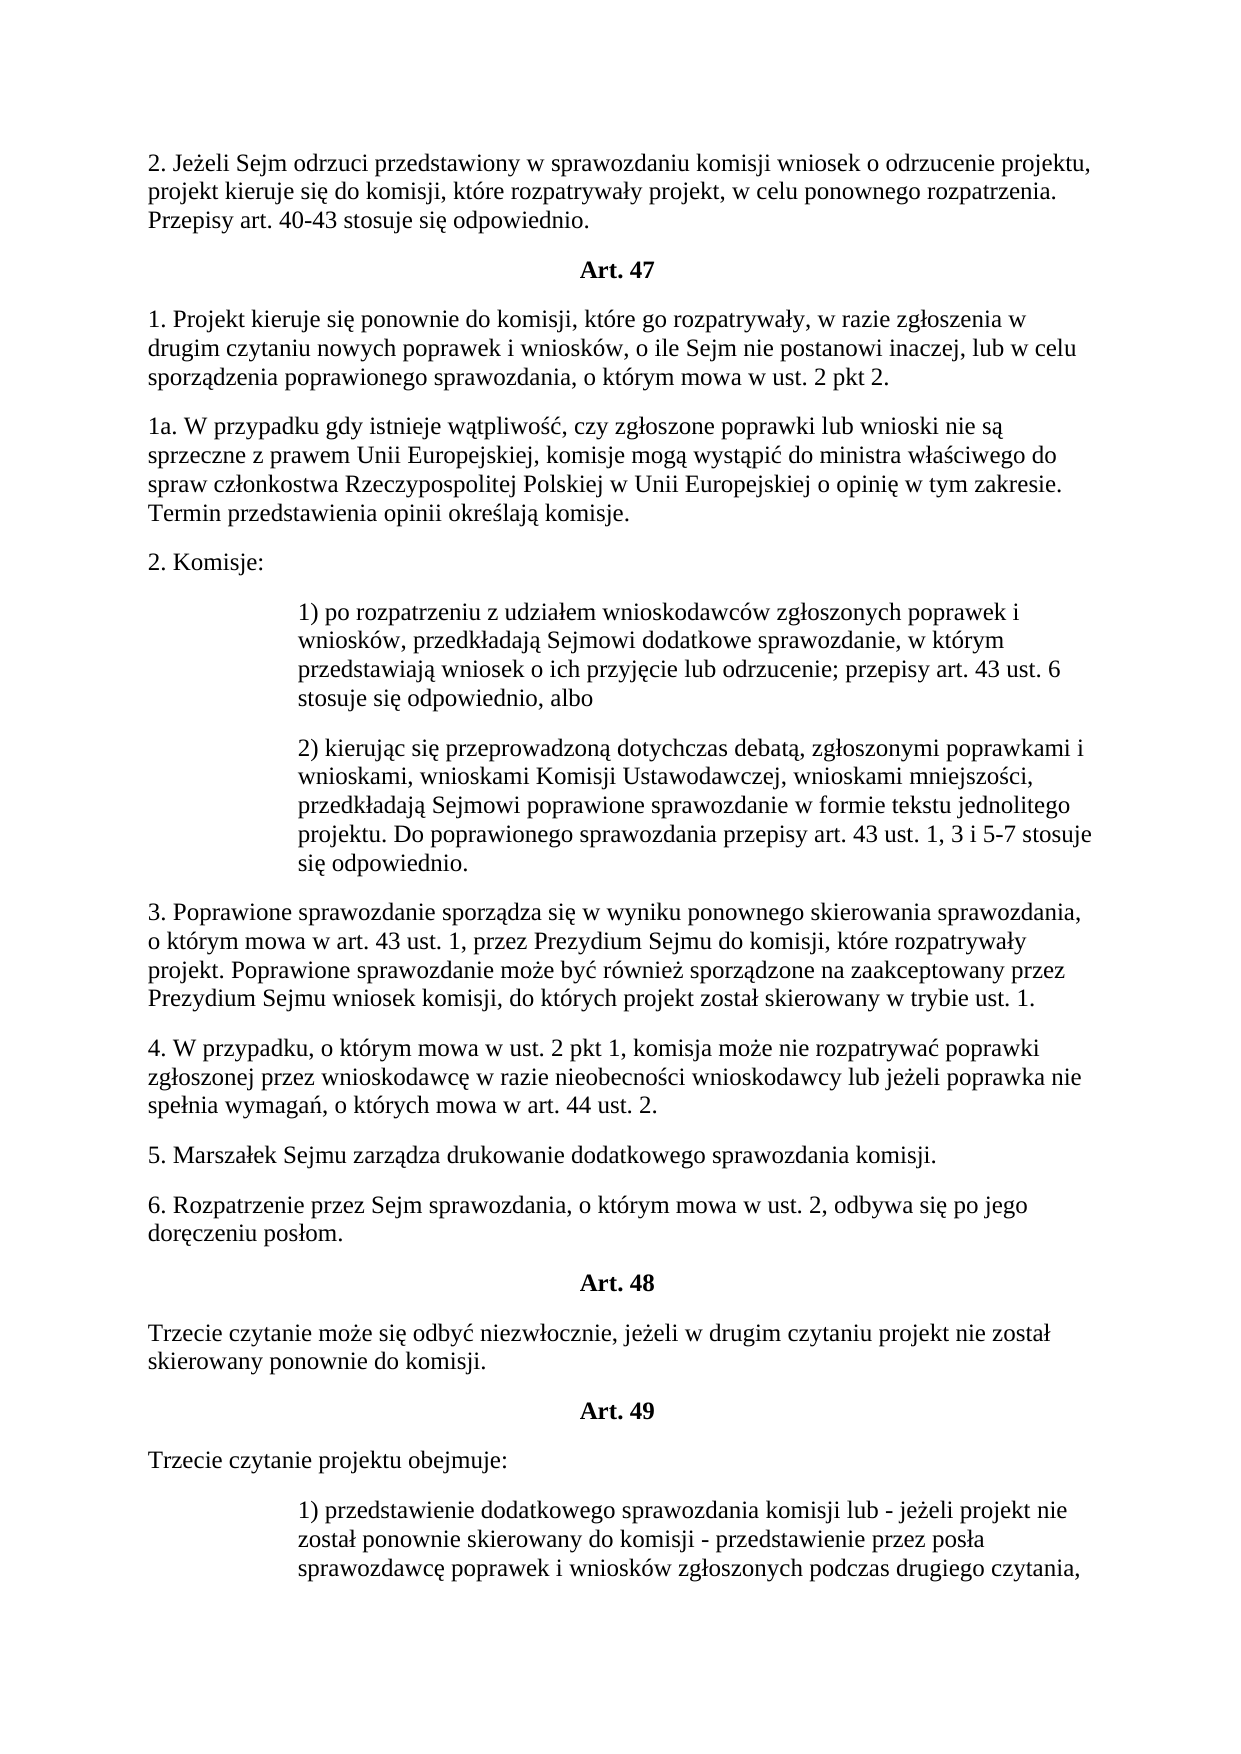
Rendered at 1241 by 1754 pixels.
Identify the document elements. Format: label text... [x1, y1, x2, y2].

text 2. Komisje: [148, 547, 1093, 576]
text 1. Projekt kieruje się ponownie do komisji, które go rozpatrywały, w razie zgłoszenia w drugim czytaniu nowych poprawek i wniosków, o ile Sejm nie postanowi inaczej, lub w celu sporządzenia poprawionego sprawozdania, o którym mowa w ust. 2 pkt 2. [148, 304, 1093, 391]
text 1) po rozpatrzeniu z udziałem wnioskodawców zgłoszonych poprawek i wniosków, przedkładają Sejmowi dodatkowe sprawozdanie, w którym przedstawiają wniosek o ich przyjęcie lub odrzucenie; przepisy art. 43 ust. 6 stosuje się odpowiednio, albo [298, 597, 1093, 712]
text 2. Jeżeli Sejm odrzuci przedstawiony w sprawozdaniu komisji wniosek o odrzucenie projektu, projekt kieruje się do komisji, które rozpatrywały projekt, w celu ponownego rozpatrzenia. Przepisy art. 40-43 stosuje się odpowiednio. [148, 148, 1093, 234]
text 1a. W przypadku gdy istnieje wątpliwość, czy zgłoszone poprawki lub wnioski nie są sprzeczne z prawem Unii Europejskiej, komisje mogą wystąpić do ministra właściwego do spraw członkostwa Rzeczypospolitej Polskiej w Unii Europejskiej o opinię w tym zakresie. Termin przedstawienia opinii określają komisje. [148, 411, 1093, 526]
text 6. Rozpatrzenie przez Sejm sprawozdania, o którym mowa w ust. 2, odbywa się po jego doręczeniu posłom. [148, 1190, 1093, 1247]
text Art. 47 [148, 255, 1093, 283]
text Trzecie czytanie projektu obejmuje: [148, 1446, 1093, 1474]
text 5. Marszałek Sejmu zarządza drukowanie dodatkowego sprawozdania komisji. [148, 1140, 1093, 1169]
text 3. Poprawione sprawozdanie sporządza się w wyniku ponownego skierowania sprawozdania, o którym mowa w art. 43 ust. 1, przez Prezydium Sejmu do komisji, które rozpatrywały projekt. Poprawione sprawozdanie może być również sporządzone na zaakceptowany przez Prezydium Sejmu wniosek komisji, do których projekt został skierowany w trybie ust. 1. [148, 897, 1093, 1012]
text 4. W przypadku, o którym mowa w ust. 2 pkt 1, komisja może nie rozpatrywać poprawki zgłoszonej przez wnioskodawcę w razie nieobecności wnioskodawcy lub jeżeli poprawka nie spełnia wymagań, o których mowa w art. 44 ust. 2. [148, 1033, 1093, 1119]
text 2) kierując się przeprowadzoną dotychczas debatą, zgłoszonymi poprawkami i wnioskami, wnioskami Komisji Ustawodawczej, wnioskami mniejszości, przedkładają Sejmowi poprawione sprawozdanie w formie tekstu jednolitego projektu. Do poprawionego sprawozdania przepisy art. 43 ust. 1, 3 i 5-7 stosuje się odpowiednio. [298, 733, 1093, 876]
text Trzecie czytanie może się odbyć niezwłocznie, jeżeli w drugim czytaniu projekt nie został skierowany ponownie do komisji. [148, 1318, 1093, 1375]
text 1) przedstawienie dodatkowego sprawozdania komisji lub - jeżeli projekt nie został ponownie skierowany do komisji - przedstawienie przez posła sprawozdawcę poprawek i wniosków zgłoszonych podczas drugiego czytania, [298, 1495, 1093, 1581]
text Art. 49 [148, 1396, 1093, 1425]
text Art. 48 [148, 1268, 1093, 1297]
